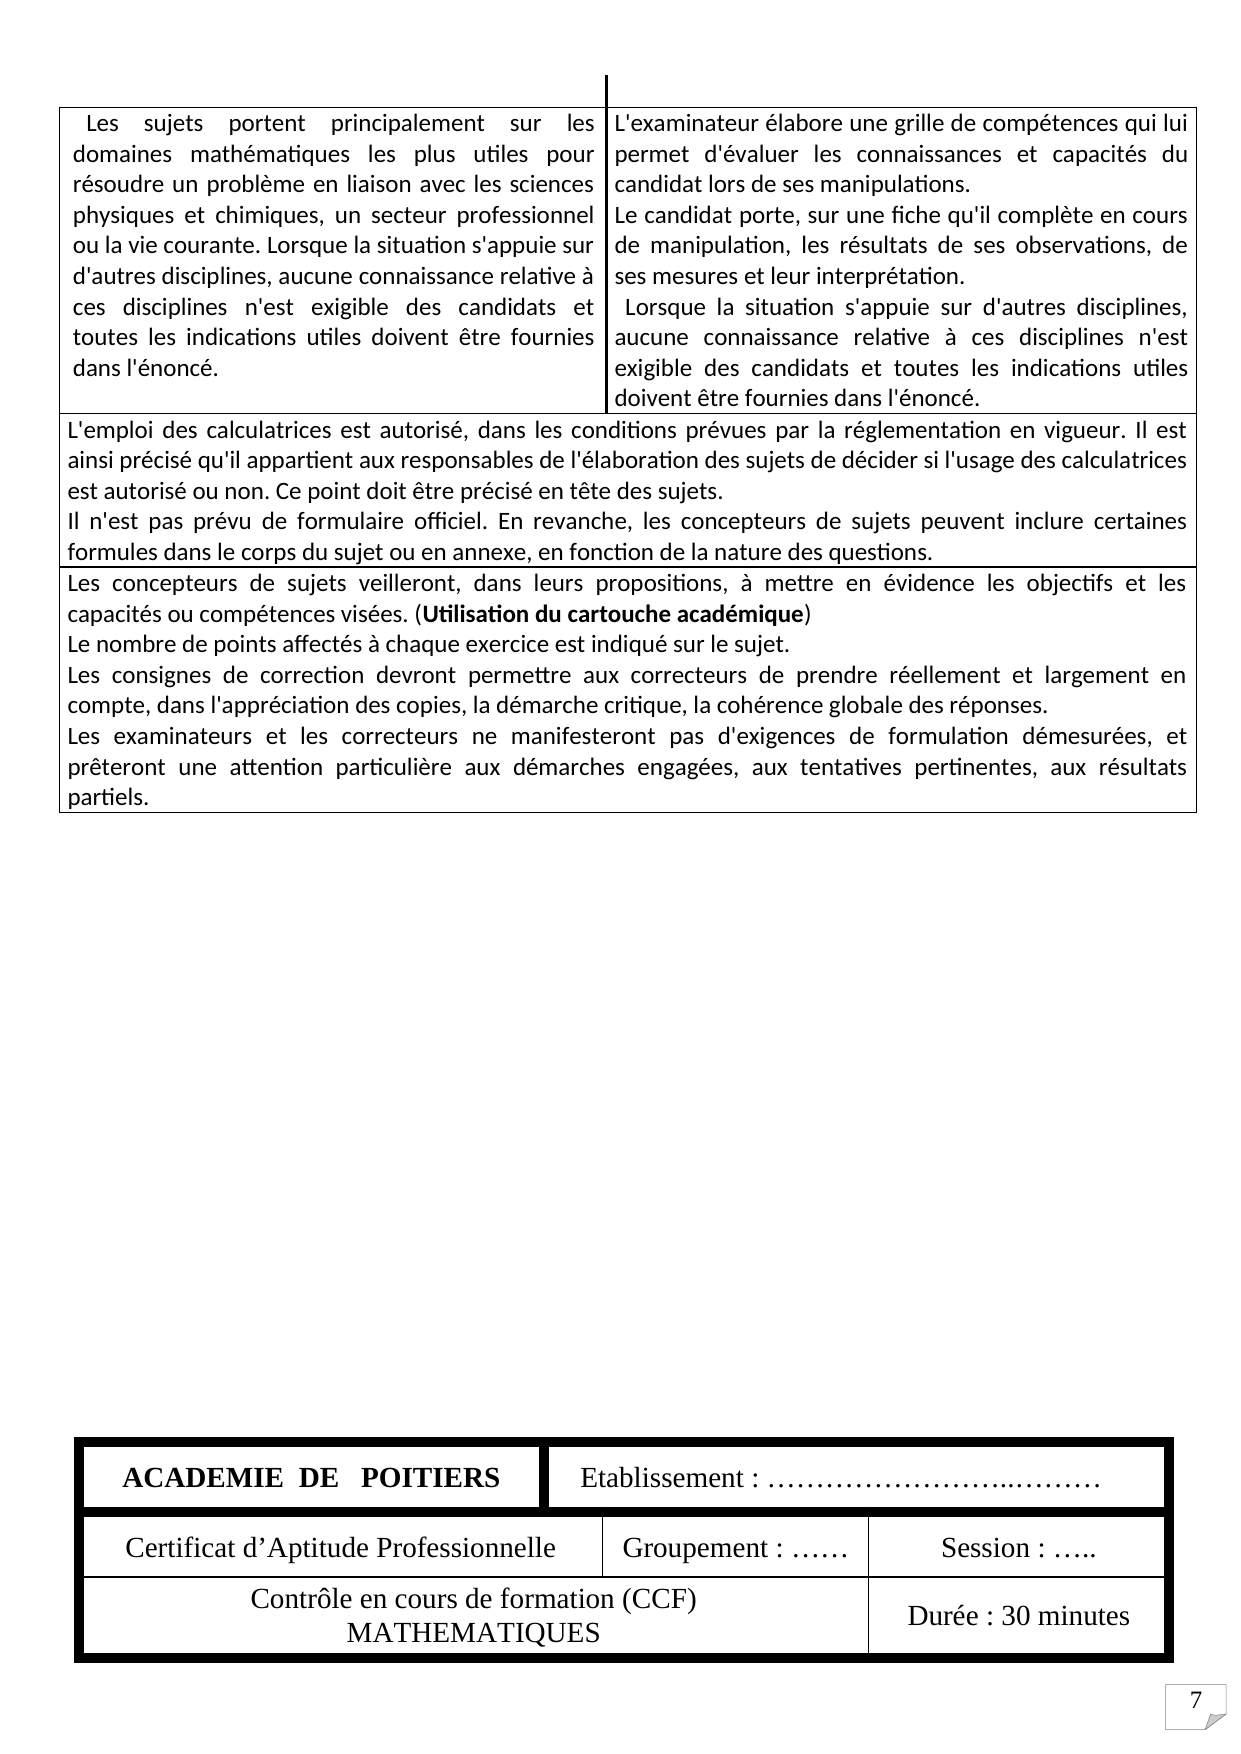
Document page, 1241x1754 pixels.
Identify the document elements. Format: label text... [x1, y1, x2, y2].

table_cell Session : ….. [869, 1517, 1164, 1576]
table_cell Groupement : …… [603, 1517, 868, 1576]
table_cell Contrôle en cours de formation (CCF) MATHEMATIQUES [84, 1578, 868, 1652]
table_header ACADEMIE DE POITIERS [84, 1447, 539, 1507]
table_cell Durée : 30 minutes [869, 1578, 1164, 1652]
table_cell Les sujets portent principalement sur les domaines mathématiques les plus utiles pour résoudre un problème en liaison avec les sciences physiques et chimiques, un secteur professionnel ou la vie courante. Lorsque la situation s'appuie sur d'autres disciplines, aucune connaissance relative à ces disciplines n'est exigible des candidats et toutes les indications utiles doivent être fournies dans l'énoncé. [60, 108, 605, 413]
table_header Etablissement : ……………………..……… [549, 1447, 1164, 1507]
table_cell [60, 75, 605, 107]
table_cell [608, 75, 1196, 107]
table_cell Certificat d’Aptitude Professionnelle [84, 1517, 602, 1576]
